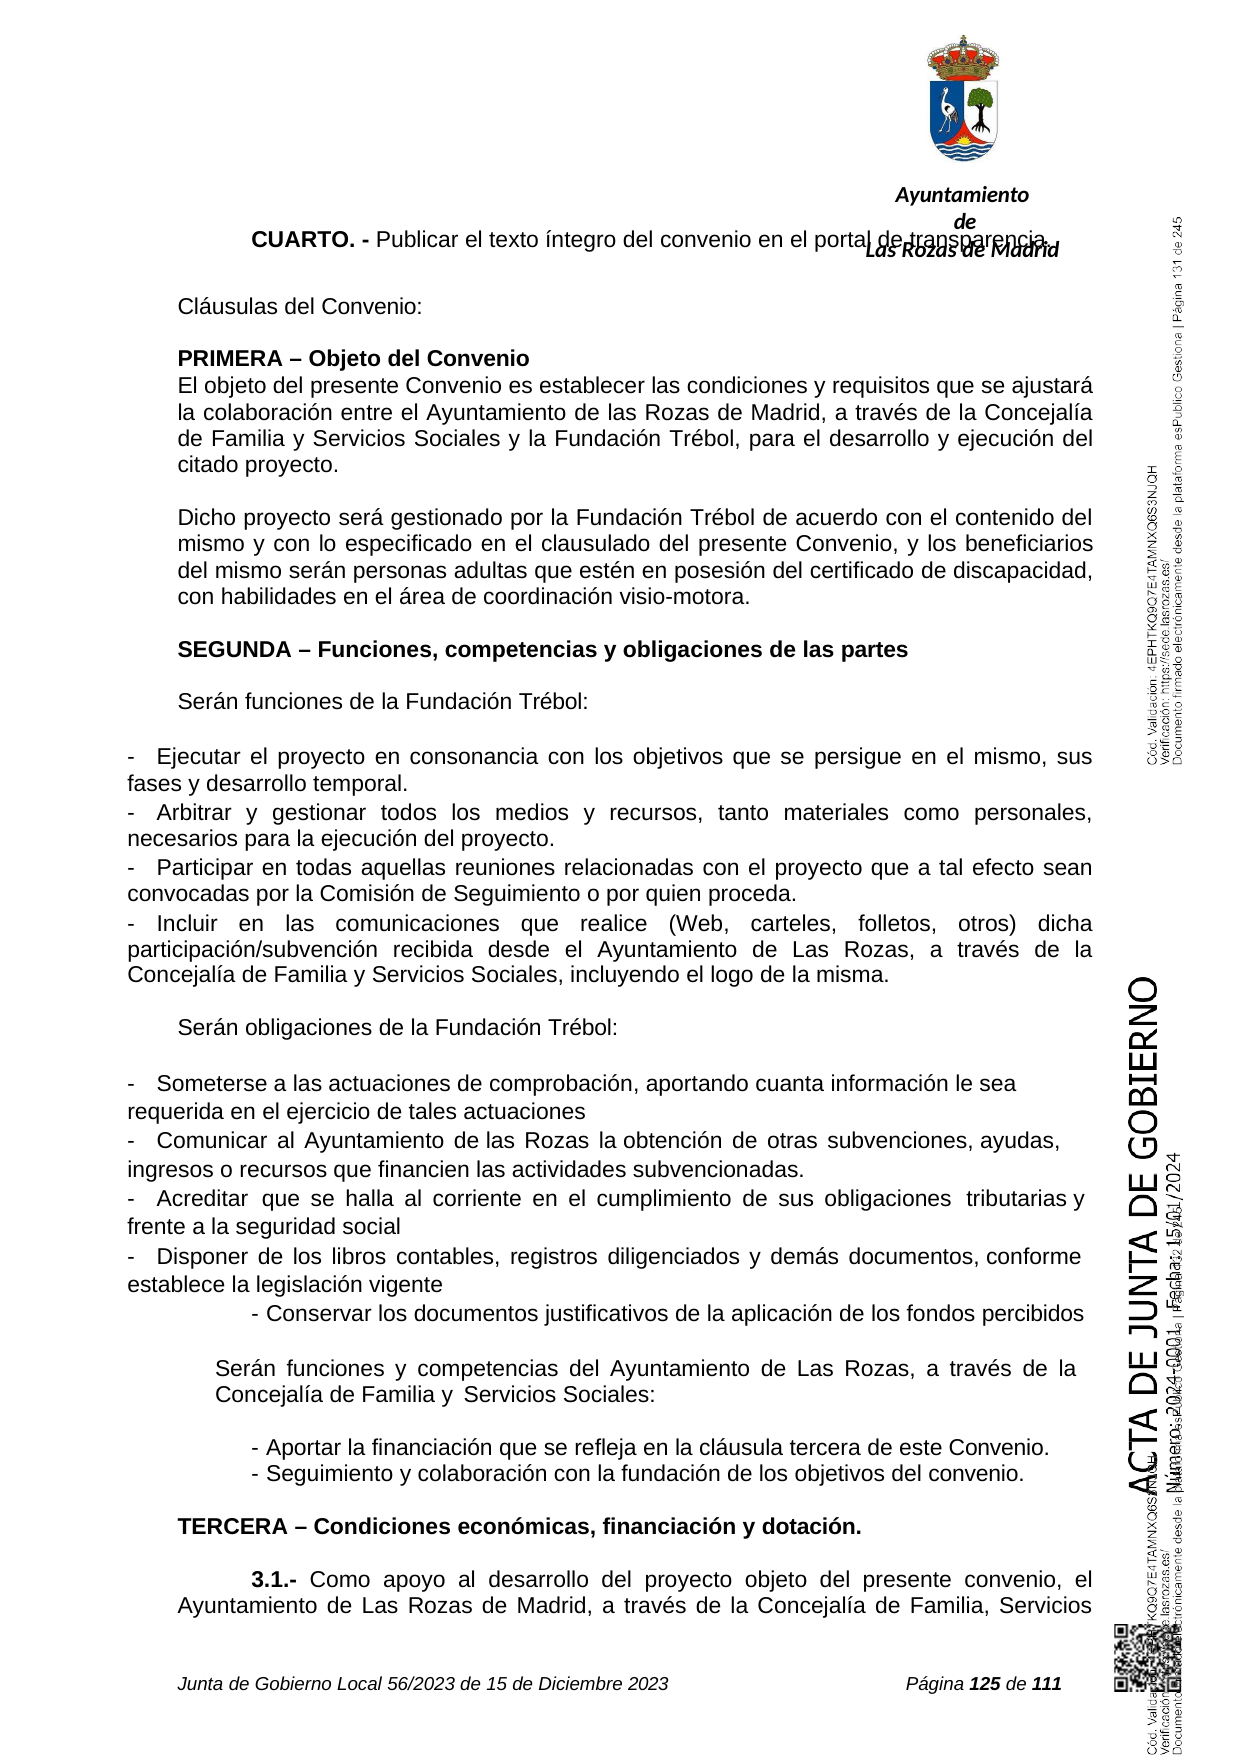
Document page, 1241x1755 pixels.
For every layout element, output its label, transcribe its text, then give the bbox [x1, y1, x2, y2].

list Arbitrar y gestionar todos los medios y recursos, tanto materiales como personales, necesarios para la ejecución del proyecto. [127, 796, 1094, 851]
list Conservar los documentos justificativos de la aplicación de los fondos percibidos [251, 1297, 1232, 1328]
list Participar en todas aquellas reuniones relacionadas con el proyecto que a tal efecto sean convocadas por la Comisión de Seguimiento o por quien proceda. [127, 852, 1093, 907]
text CUARTO. - Publicar el texto íntegro del convenio en el portal de transparencia. [1063, 226, 1232, 253]
list Ejecutar el proyecto en consonancia con los objetivos que se persigue en el mismo, sus fases y desarrollo temporal. [127, 741, 1093, 796]
list Acreditar que se halla al corriente en el cumplimiento de sus obligaciones tributarias y frente a la seguridad social [127, 1182, 1093, 1240]
list [1177, 1460, 1232, 1487]
list Seguimiento y colaboración con la fundación de los objetivos del convenio. [251, 1460, 1151, 1487]
list Someterse a las actuaciones de comprobación, aportando cuanta información le sea requerida en el ejercicio de tales actuaciones [127, 1067, 1093, 1124]
text Serán obligaciones de la Fundación Trébol: [177, 1014, 1232, 1040]
subtitle PRIMERA – Objeto del Convenio [177, 346, 1232, 372]
subtitle SEGUNDA – Funciones, competencias y obligaciones de las partes [177, 636, 1232, 662]
text Dicho proyecto será gestionado por la Fundación Trébol de acuerdo con el contenido del mismo y con lo especificado en el clausulado del presente Convenio, y los beneficiarios del mismo serán personas adultas que estén en posesión del certificado de discapacidad, con habilidades en el área de coordinación visio-motora. [177, 504, 1094, 609]
text Cláusulas del Convenio: [177, 293, 1232, 319]
text CUARTO. - Publicar el texto íntegro del convenio en el portal de transparencia. [251, 226, 864, 253]
text 3.1.- Como apoyo al desarrollo del proyecto objeto del presente convenio, el Ayuntamiento de Las Rozas de Madrid, a través de la Concejalía de Familia, Servicios [177, 1566, 1094, 1618]
text El objeto del presente Convenio es establecer las condiciones y requisitos que se ajustará la colaboración entre el Ayuntamiento de las Rozas de Madrid, a través de la Concejalía de Familia y Servicios Sociales y la Fundación Trébol, para el desarrollo y ejecución del citado proyecto. [177, 372, 1094, 477]
list Disponer de los libros contables, registros diligenciados y demás documentos, conforme establece la legislación vigente [127, 1240, 1093, 1297]
subtitle TERCERA – Condiciones económicas, financiación y dotación. [177, 1513, 1232, 1539]
text Serán funciones de la Fundación Trébol: [177, 688, 1232, 715]
text Serán funciones y competencias del Ayuntamiento de Las Rozas, a través de la Concejalía de Familia y Servicios Sociales: [215, 1354, 1093, 1407]
list Comunicar al Ayuntamiento de las Rozas la obtención de otras subvenciones, ayudas, ingresos o recursos que financien las actividades subvencionadas. [127, 1124, 1093, 1182]
list Aportar la financiación que se refleja en la cláusula tercera de este Convenio. [251, 1434, 1130, 1460]
list Incluir en las comunicaciones que realice (Web, carteles, folletos, otros) dicha participación/subvención recibida desde el Ayuntamiento de Las Rozas, a través de la Concejalía de Familia y Servicios Sociales, incluyendo el logo de la misma. [127, 907, 1093, 988]
